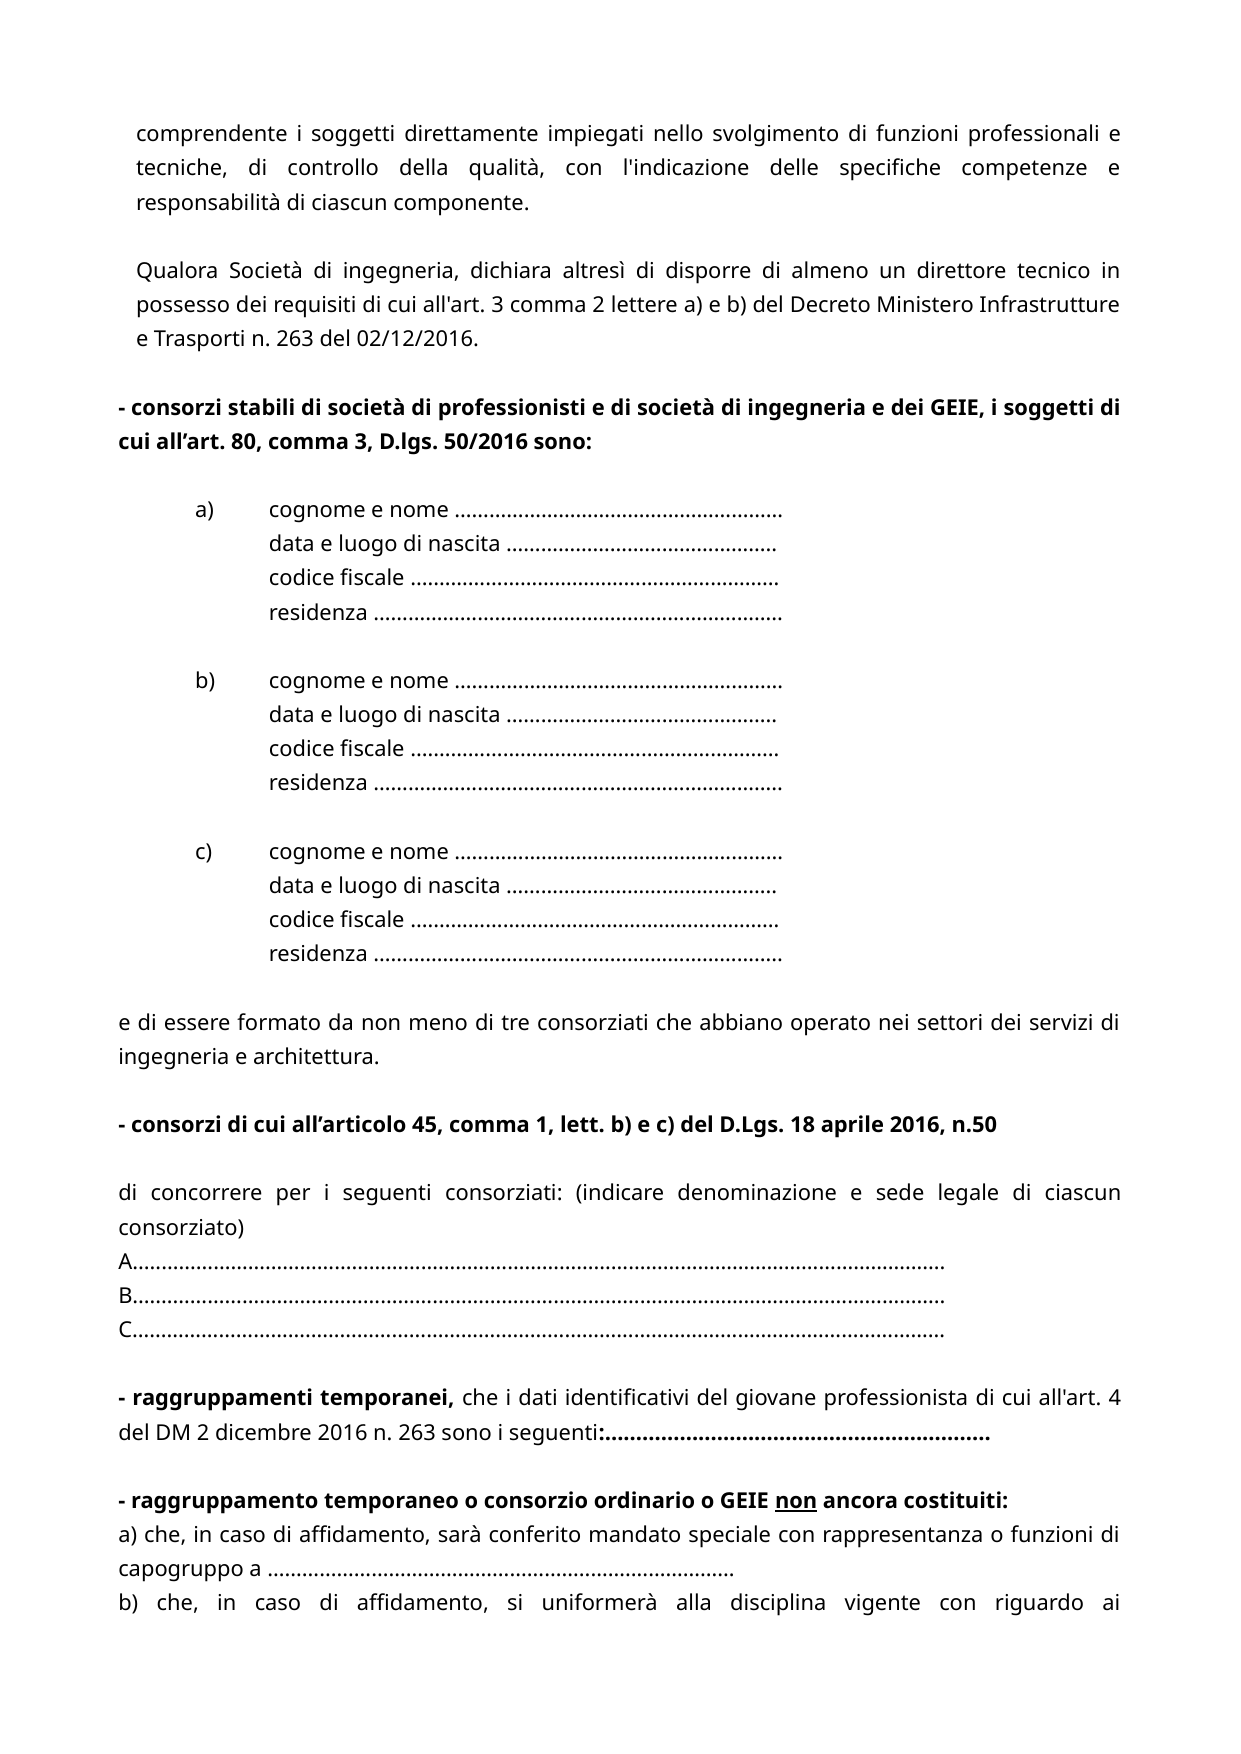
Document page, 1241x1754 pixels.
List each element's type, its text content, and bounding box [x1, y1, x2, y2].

text di concorrere per i seguenti consorziati: (indicare denominazione e sede legale di ciascun consorziato) [118, 1177, 1122, 1241]
text residenza …………………………………………………………….. [195, 596, 1122, 626]
text data e luogo di nascita ……………………………………….. [195, 870, 1122, 899]
text c) cognome e nome ………………………………………………… [195, 836, 1122, 865]
text data e luogo di nascita ……………………………………….. [195, 528, 1122, 558]
text codice fiscale .……………………………………………………… [195, 562, 1122, 592]
text codice fiscale .……………………………………………………… [195, 904, 1122, 934]
text residenza …………………………………………………………….. [195, 938, 1122, 968]
text - raggruppamenti temporanei, che i dati identificativi del giovane professionista di cui all'art. 4 del DM 2 dicembre 2016 n. 263 sono i seguenti:…………………………………………………….. [118, 1382, 1122, 1446]
text codice fiscale .……………………………………………………… [195, 733, 1122, 763]
text comprendente i soggetti direttamente impiegati nello svolgimento di funzioni professionali e tecniche, di controllo della qualità, con l'indicazione delle specifiche competenze e responsabilità di ciascun componente. [136, 118, 1122, 216]
text - raggruppamento temporaneo o consorzio ordinario o GEIE non ancora costituiti: [118, 1485, 1122, 1514]
text B.………………………………………………………………………………………………………………………….. [118, 1280, 1122, 1309]
text b) che, in caso di affidamento, si uniformerà alla disciplina vigente con riguardo ai [118, 1587, 1122, 1617]
text a) cognome e nome ………………………………………………… [195, 494, 1122, 524]
text A..…………………………………………………………………………………………………………………………. [118, 1246, 1122, 1275]
text Qualora Società di ingegneria, dichiara altresì di disporre di almeno un direttore tecnico in possesso dei requisiti di cui all'art. 3 comma 2 lettere a) e b) del Decreto Ministero Infrastrutture e Trasporti n. 263 del 02/12/2016. [136, 255, 1122, 353]
text data e luogo di nascita ……………………………………….. [195, 699, 1122, 729]
text - consorzi di cui all’articolo 45, comma 1, lett. b) e c) del D.Lgs. 18 aprile 2016, n.50 [118, 1109, 1122, 1139]
text - consorzi stabili di società di professionisti e di società di ingegneria e dei GEIE, i soggetti di cui all’art. 80, comma 3, D.lgs. 50/2016 sono: [118, 391, 1122, 455]
text a) che, in caso di affidamento, sarà conferito mandato speciale con rappresentanza o funzioni di capogruppo a ………………………………………………..……….…………… [118, 1519, 1122, 1583]
text C…………………………………………………………………………………………………………………………… [118, 1314, 1122, 1344]
text residenza …………………………………………………………….. [195, 767, 1122, 797]
text b) cognome e nome ………………………………………………… [195, 665, 1122, 694]
text e di essere formato da non meno di tre consorziati che abbiano operato nei settori dei servizi di ingegneria e architettura. [118, 1006, 1122, 1070]
